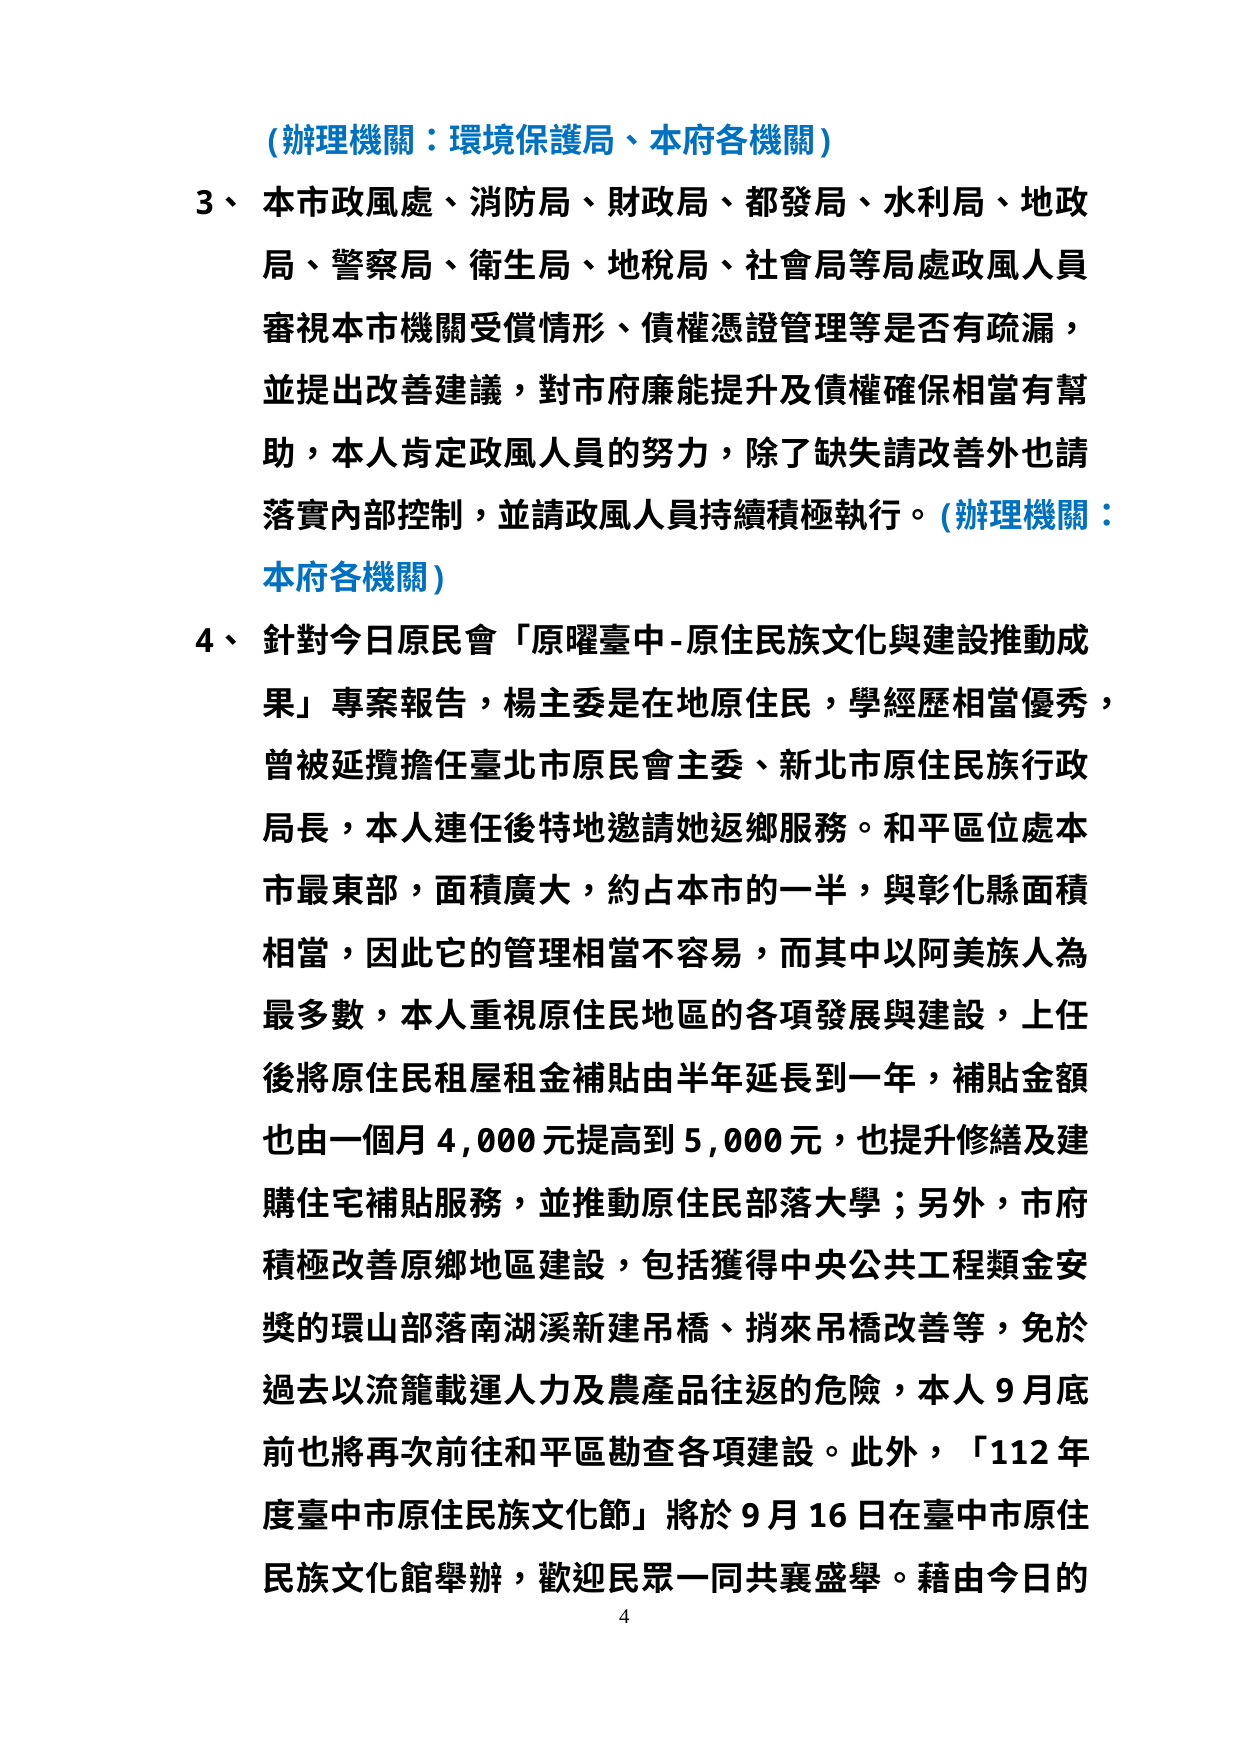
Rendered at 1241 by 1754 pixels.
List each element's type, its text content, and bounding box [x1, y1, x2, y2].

list 前陣子連續好幾天臺中市都被中央氣象局列入大雨特報警戒範圍，也連帶衍生容器積水、病媒蚊孳生問題，要再次提醒市民，因目前登革熱疫情尚在延燒，本土病例已破5,000例，多集中在南部，且接下來有許多連續假期，大型活動陸續登場，民眾會出外遊玩，因此要加強預防，並在下雨過後落實居家環境「巡」、「倒」、「清」、「刷」。此外，環保局也將加強稽查清消，如被查獲積水容器有孑孓，最高可處15,000元罰鍰，倘若拒絕、規避或妨礙防治工作，最高可處30萬元罰鍰，罰錢事小，影響自身或家人健康事大，因此請大家務必落實各項登革熱防治措施。另外，地政局已於重劃區完成清潔消毒工作，也請各局處注意轄管區域的環境清消。(辦理機關：環境保護局、本府各機關) [194, 96, 1090, 159]
list 針對今日原民會「原曜臺中-原住民族文化與建設推動成果」專案報告，楊主委是在地原住民，學經歷相當優秀，曾被延攬擔任臺北市原民會主委、新北市原住民族行政局長，本人連任後特地邀請她返鄉服務。和平區位處本市最東部，面積廣大，約占本市的一半，與彰化縣面積相當，因此它的管理相當不容易，而其中以阿美族人為最多數，本人重視原住民地區的各項發展與建設，上任後將原住民租屋租金補貼由半年延長到一年，補貼金額也由一個月4,000元提高到5,000元，也提升修繕及建購住宅補貼服務，並推動原住民部落大學；另外，市府積極改善原鄉地區建設，包括獲得中央公共工程類金安獎的環山部落南湖溪新建吊橋、捎來吊橋改善等，免於過去以流籠載運人力及農產品往返的危險，本人9月底前也將再次前往和平區勘查各項建設。此外，「112年度臺中市原住民族文化節」將於9月16日在臺中市原住民族文化館舉辦，歡迎民眾一同共襄盛舉。藉由今日的專案報告，希望大家對原住民有更多的認識與了解，相關資訊可至原民會網站查詢。(辦理機關：原住民族事務委員會) [194, 596, 1090, 1596]
list 本市政風處、消防局、財政局、都發局、水利局、地政局、警察局、衛生局、地稅局、社會局等局處政風人員審視本市機關受償情形、債權憑證管理等是否有疏漏，並提出改善建議，對市府廉能提升及債權確保相當有幫助，本人肯定政風人員的努力，除了缺失請改善外也請落實內部控制，並請政風人員持續積極執行。(辦理機關：本府各機關) [194, 159, 1090, 596]
